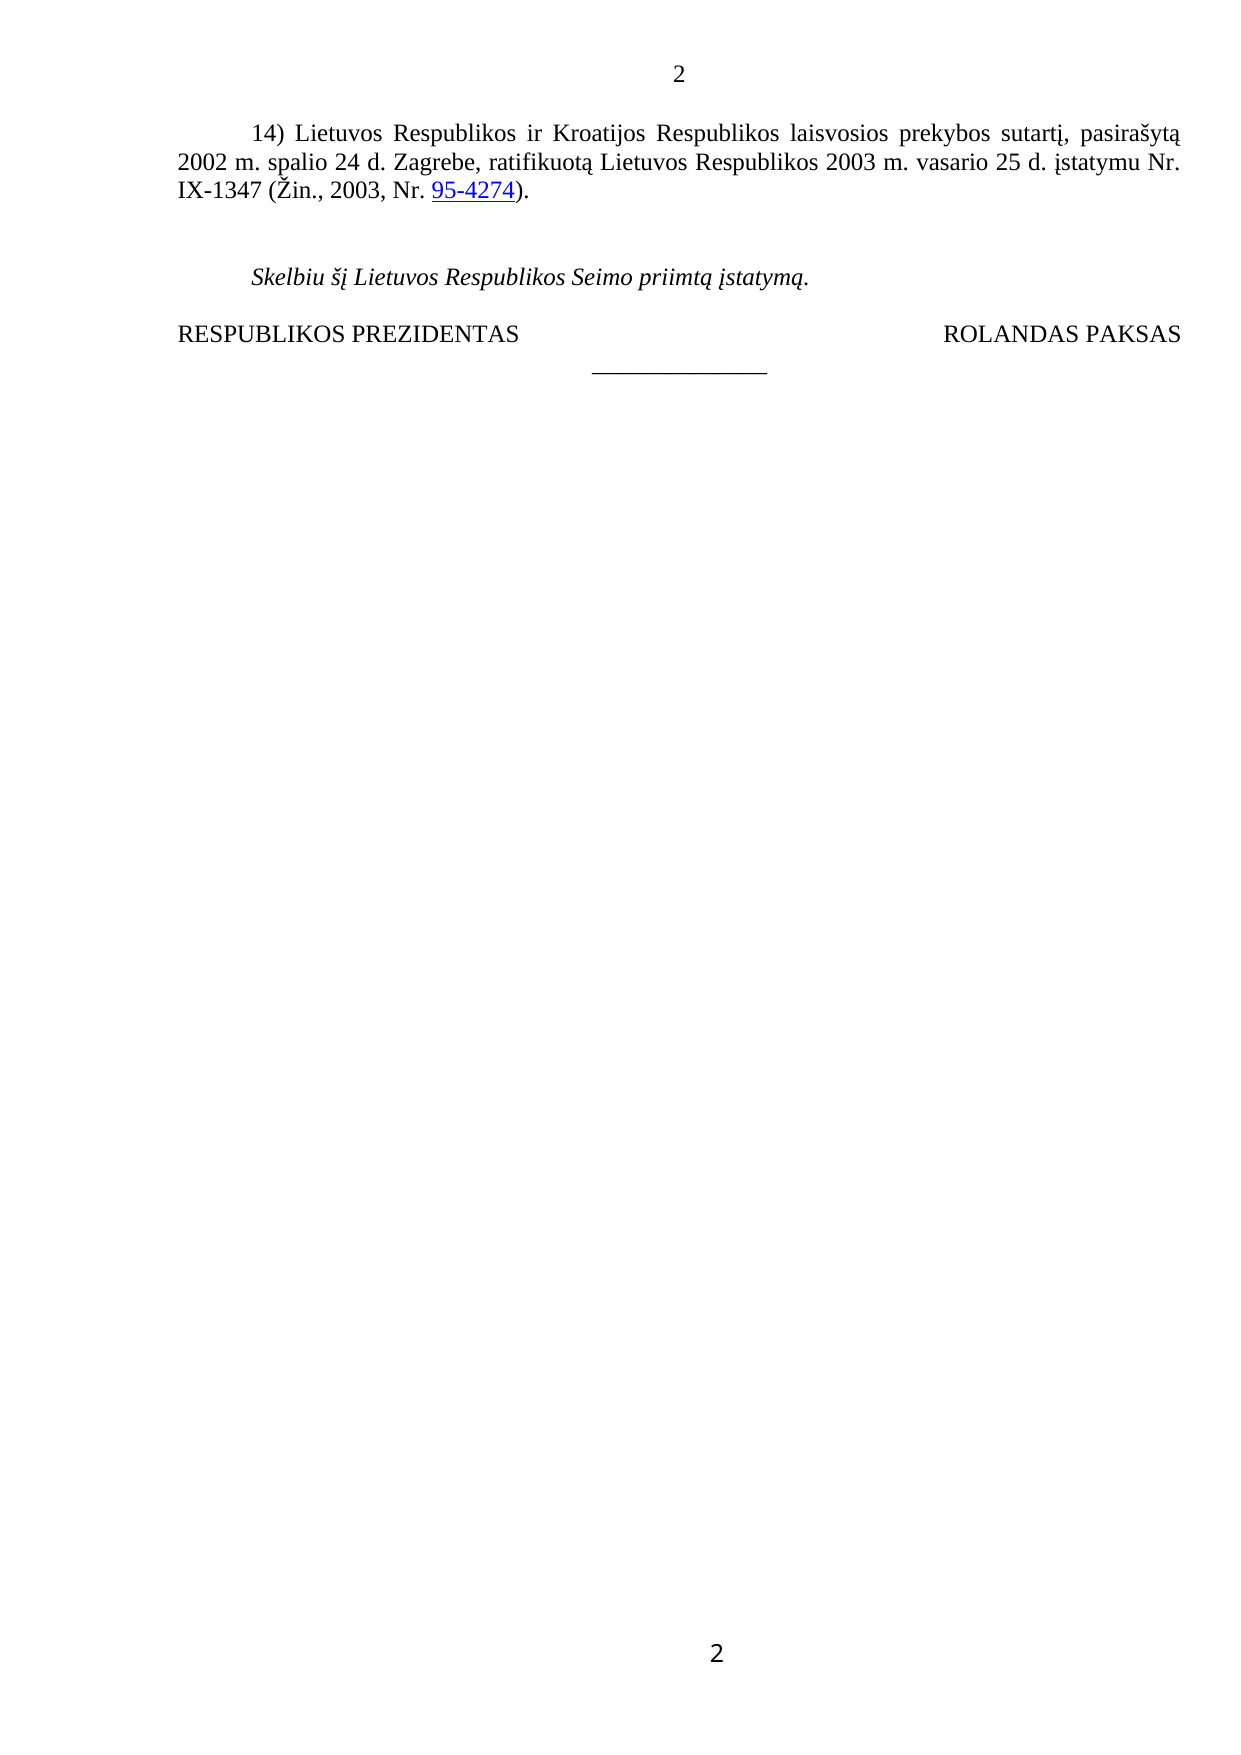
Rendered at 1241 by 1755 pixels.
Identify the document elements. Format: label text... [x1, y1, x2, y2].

text 14) Lietuvos Respublikos ir Kroatijos Respublikos laisvosios prekybos sutartį, pasirašytą 2002 m. spalio 24 d. Zagrebe, ratifikuotą Lietuvos Respublikos 2003 m. vasario 25 d. įstatymu Nr. IX-1347 (Žin., 2003, Nr. 95-4274). [177, 118, 1181, 204]
text RESPUBLIKOS PREZIDENTAS ROLANDAS PAKSAS [177, 319, 1181, 348]
text Skelbiu šį Lietuvos Respublikos Seimo priimtą įstatymą. [177, 262, 1181, 291]
text ______________ [177, 348, 1181, 377]
